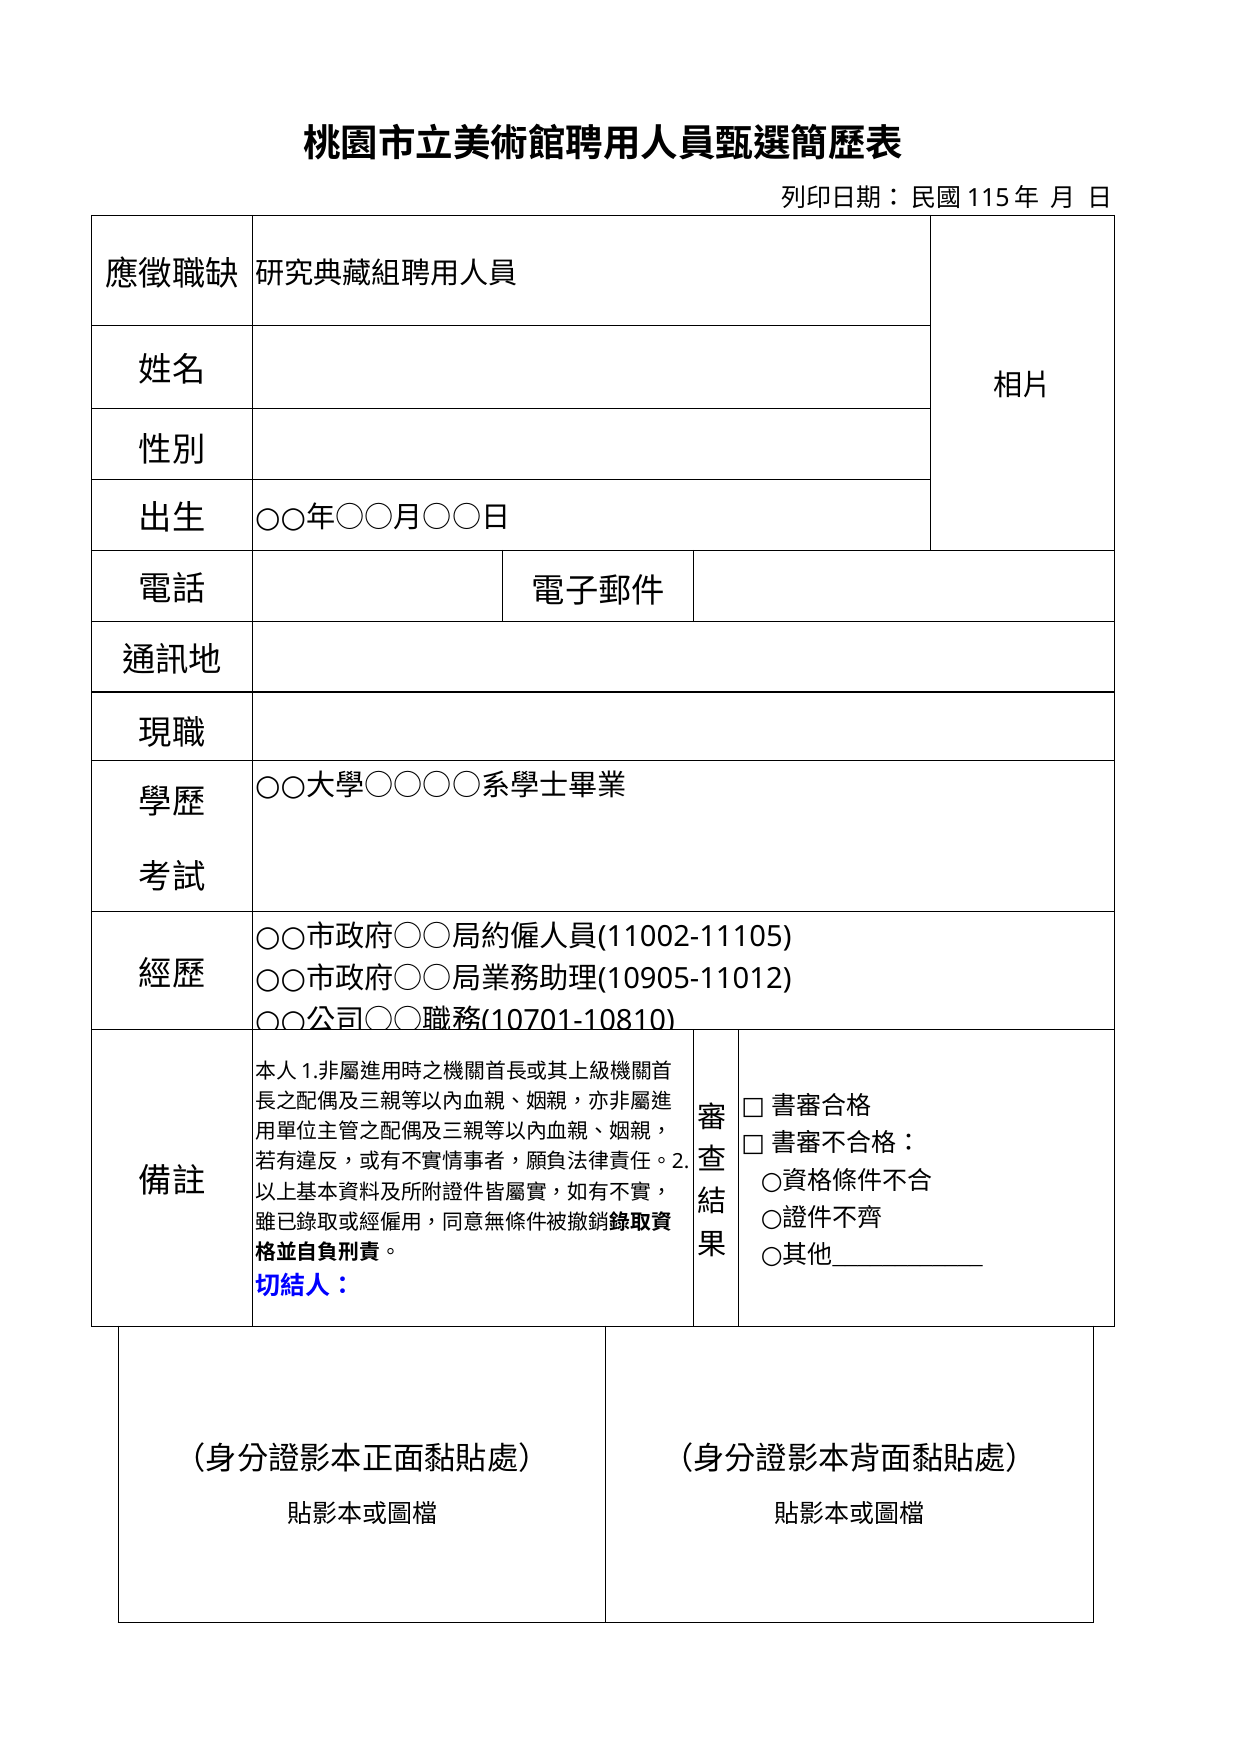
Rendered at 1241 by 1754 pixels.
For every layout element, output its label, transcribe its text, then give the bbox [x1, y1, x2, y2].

table_cell 審 查 結 果 [694, 1030, 738, 1326]
table_cell （身分證影本正面黏貼處） 貼影本或圖檔 [119, 1327, 605, 1622]
table_cell 本人1.非屬進用時之機關首長或其上級機關首長之配偶及三親等以內血親、姻親，亦非屬進用單位主管之配偶及三親等以內血親、姻親，若有違反，或有不實情事者，願負法律責任。2.以上基本資料及所附證件皆屬實，如有不實，雖已錄取或經僱用，同意無條件被撤銷錄取資格並自負刑責。 切結人： [253, 1030, 693, 1326]
table_cell 通訊地 [92, 622, 252, 691]
table_cell ○○市政府○○局約僱人員(11002-11105) ○○市政府○○局業務助理(10905-11012) ○○公司○○職務(10701-10810) [253, 912, 1114, 1029]
table_cell [91, 1327, 118, 1622]
table_cell 研究典藏組聘用人員 [253, 216, 930, 325]
table_cell [253, 409, 930, 479]
table_cell 出生 [92, 480, 252, 550]
table_cell 性別 [92, 409, 252, 479]
table_cell □ 書審合格 □ 書審不合格： ○資格條件不合 ○證件不齊 ○其他____________ [739, 1030, 1114, 1326]
table_cell [694, 551, 1114, 621]
table_cell 現職 [92, 693, 252, 760]
table_header 桃園市立美術館聘用人員甄選簡歷表 [91, 102, 1115, 177]
table_cell （身分證影本背面黏貼處） 貼影本或圖檔 [606, 1327, 1093, 1622]
table_cell [253, 326, 930, 408]
table_cell ○○大學○○○○系學士畢業 [253, 761, 1114, 911]
table_cell 學歷 考試 [92, 761, 252, 911]
table_cell 相片 [931, 216, 1114, 550]
table_cell ○○年○○月○○日 [253, 480, 930, 550]
table_cell 備註 [92, 1030, 252, 1326]
table_cell 電子郵件 [503, 551, 693, 621]
table_cell [253, 551, 502, 621]
table_cell 姓名 [92, 326, 252, 408]
table_cell 電話 [92, 551, 252, 621]
table_cell 列印日期： 民國115年 月 日 [91, 177, 1115, 215]
table_cell [253, 622, 1114, 691]
table_cell 經歷 [92, 912, 252, 1029]
table_cell [253, 693, 1114, 760]
table_cell [1094, 1327, 1115, 1622]
table_cell 應徵職缺 [92, 216, 252, 325]
